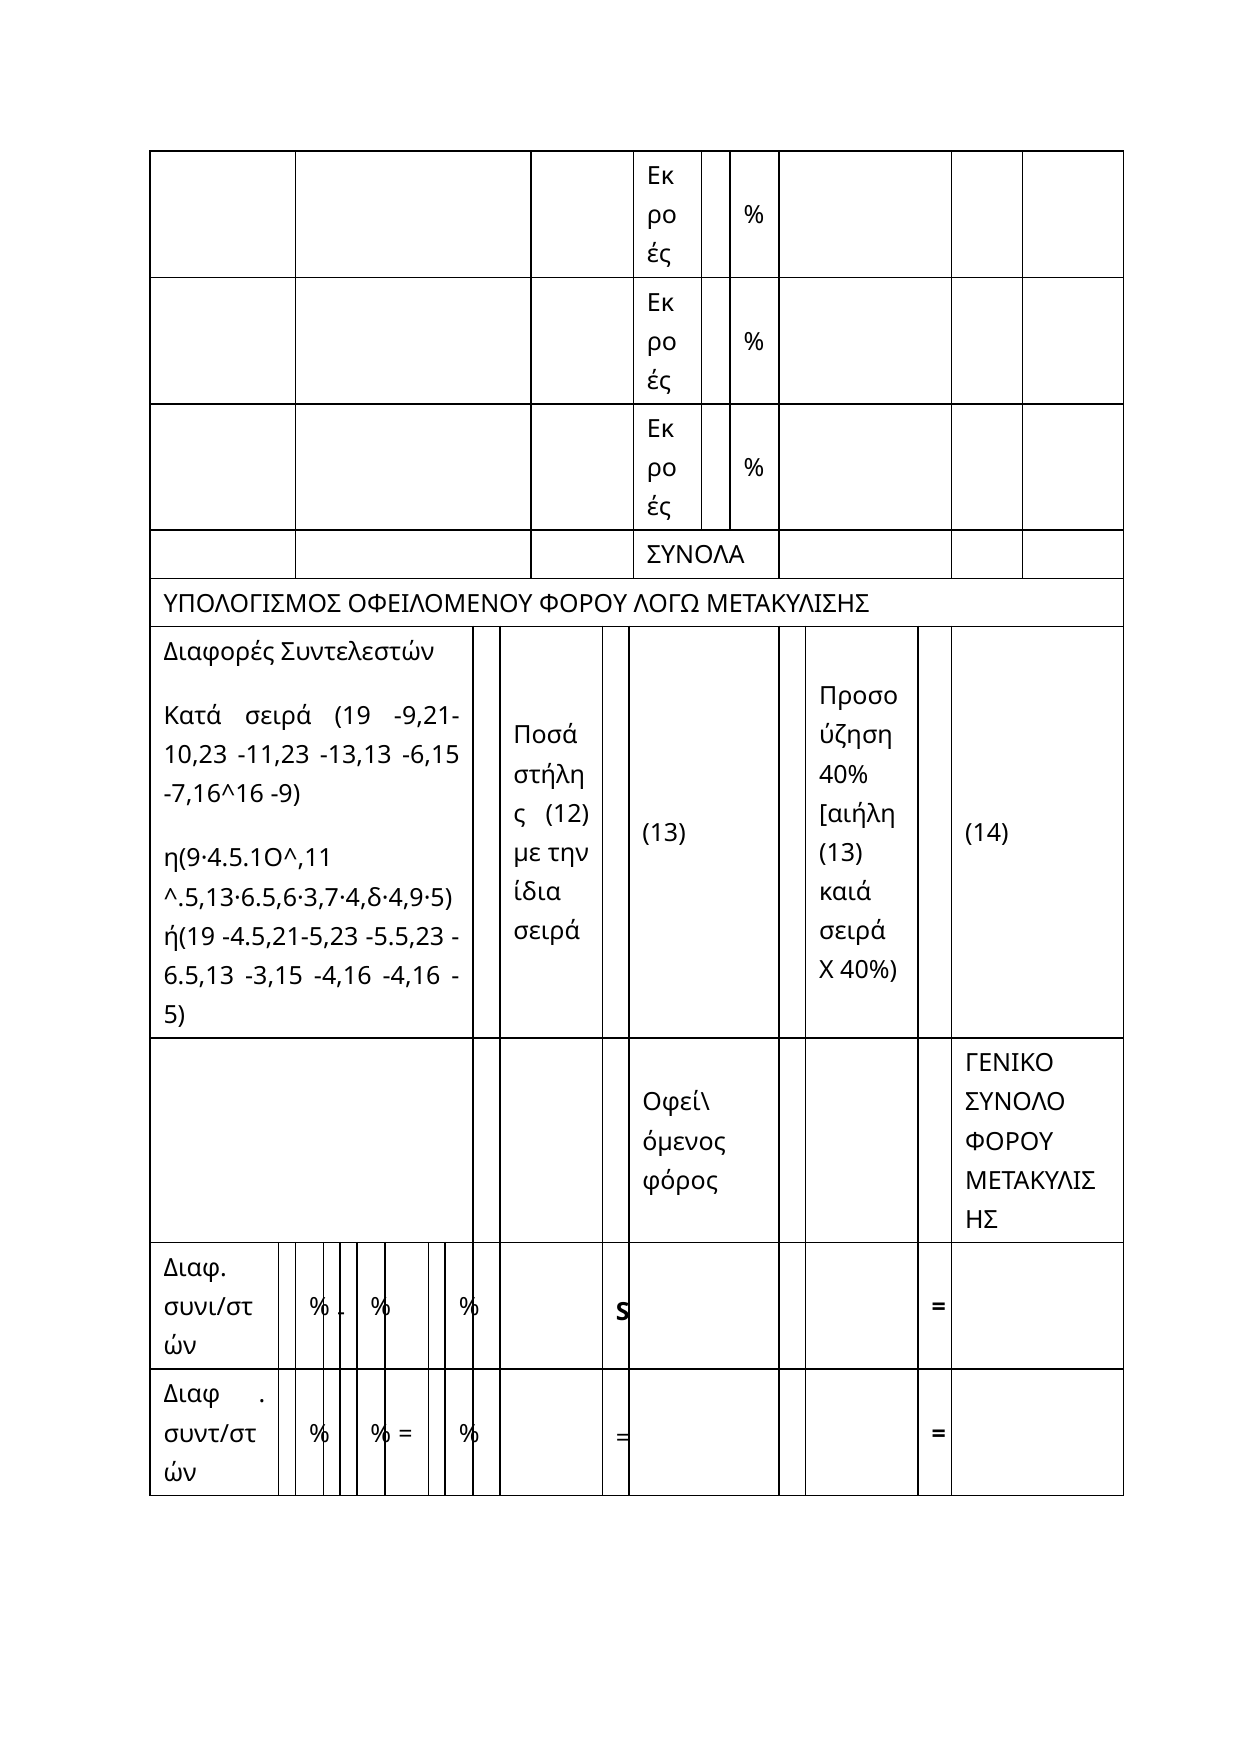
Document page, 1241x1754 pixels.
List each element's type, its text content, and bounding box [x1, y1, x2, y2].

table_cell X [474, 1370, 499, 1495]
table_cell [919, 627, 951, 1037]
table_cell [151, 405, 295, 529]
table_cell [1023, 278, 1123, 403]
table_cell [341, 1243, 356, 1368]
table_cell [806, 1243, 917, 1368]
table_cell [952, 152, 1022, 276]
table_cell [532, 531, 633, 577]
table_cell % [731, 152, 778, 276]
table_cell = [603, 1370, 628, 1495]
table_cell ΣΥΝΟΛΑ [634, 531, 778, 577]
table_cell [296, 405, 530, 529]
table_cell Προσούζηση 40% [αιήλη (13) καιά σειρά X 40%) [806, 627, 917, 1037]
table_cell + [780, 1370, 805, 1495]
table_cell [296, 152, 530, 276]
table_cell [151, 531, 295, 577]
table_cell [603, 1039, 628, 1242]
table_cell % [446, 1243, 472, 1368]
table_cell % [446, 1370, 472, 1495]
table_cell [952, 278, 1022, 403]
table_cell Οφεί\όμενος φόρος [630, 1039, 778, 1242]
table_cell = [919, 1370, 951, 1495]
table_cell [532, 405, 633, 529]
table_cell [780, 278, 951, 403]
table_cell (13) [630, 627, 778, 1037]
table_cell ΓΕΝΙΚΟ ΣΥΝΟΛΟ ΦΟΡΟΥ ΜΕΤΑΚΥΛΙΣΗΣ [952, 1039, 1123, 1242]
table_cell % [296, 1243, 323, 1368]
table_cell [429, 1243, 444, 1368]
table_cell S [603, 1243, 628, 1368]
table_cell % [731, 405, 778, 529]
table_cell % [358, 1243, 384, 1368]
table_cell [279, 1370, 295, 1495]
table_cell [780, 1039, 805, 1242]
table_cell [919, 1039, 951, 1242]
table_cell [501, 1370, 602, 1495]
table_cell [952, 1370, 1123, 1495]
table_cell ΥΠΟΛΟΓΙΣΜΟΣ ΟΦΕΙΛΟΜΕΝΟΥ ΦΟΡΟΥ ΛΟΓΩ ΜΕΤΑΚΥΛΙΣΗΣ [151, 579, 1123, 626]
table_cell (14) [952, 627, 1123, 1037]
table_cell [296, 278, 530, 403]
table_cell [603, 627, 628, 1037]
table_cell [501, 1039, 602, 1242]
table_cell [780, 405, 951, 529]
table_cell [952, 1243, 1123, 1368]
table_cell X [474, 1243, 499, 1368]
table_cell [1023, 405, 1123, 529]
table_cell [296, 531, 530, 577]
table_cell [341, 1370, 356, 1495]
table_cell = [919, 1243, 951, 1368]
table_cell [952, 405, 1022, 529]
table_cell % [296, 1370, 323, 1495]
table_cell Διαφ. συνι/στών [151, 1243, 278, 1368]
table_cell - [324, 1243, 339, 1368]
table_cell [532, 152, 633, 276]
table_cell % [358, 1370, 384, 1495]
table_cell Εκροές [634, 405, 701, 529]
table_cell Ποσά στήλης (12) με την ίδια σειρά [501, 627, 602, 1037]
table_cell [151, 1039, 472, 1242]
table_cell [151, 152, 295, 276]
table_cell [630, 1370, 778, 1495]
table_cell [474, 627, 499, 1037]
table_cell [324, 1370, 339, 1495]
table_cell [780, 627, 805, 1037]
table_cell [532, 278, 633, 403]
table_cell [702, 152, 729, 276]
table_cell [1023, 152, 1123, 276]
table_cell Διαφ . συντ/στών [151, 1370, 278, 1495]
table_cell [806, 1370, 917, 1495]
table_cell + [780, 1243, 805, 1368]
table_cell [952, 531, 1022, 577]
table_cell [279, 1243, 295, 1368]
table_cell [1023, 531, 1123, 577]
table_cell [806, 1039, 917, 1242]
table_cell Διαφορές Συντελεστών Κατά σειρά (19 -9,21-10,23 -11,23 -13,13 -6,15 -7,16^16 -9) η(9·4.5.1Ο^,11 ^.5,13·6.5,6·3,7·4,δ·4,9·5) ή(19 -4.5,21-5,23 -5.5,23 -6.5,13 -3,15 -4,16 -4,16 -5) [151, 627, 472, 1037]
table_cell % [731, 278, 778, 403]
table_cell [780, 531, 951, 577]
table_cell [702, 278, 729, 403]
table_cell [780, 152, 951, 276]
table_cell [429, 1370, 444, 1495]
table_cell [702, 405, 729, 529]
table_cell [630, 1243, 778, 1368]
table_cell Εκροές [634, 152, 701, 276]
table_cell [474, 1039, 499, 1242]
table_cell [501, 1243, 602, 1368]
table_cell Εκροές [634, 278, 701, 403]
table_cell = [386, 1370, 428, 1495]
table_cell [151, 278, 295, 403]
table_cell [386, 1243, 428, 1368]
